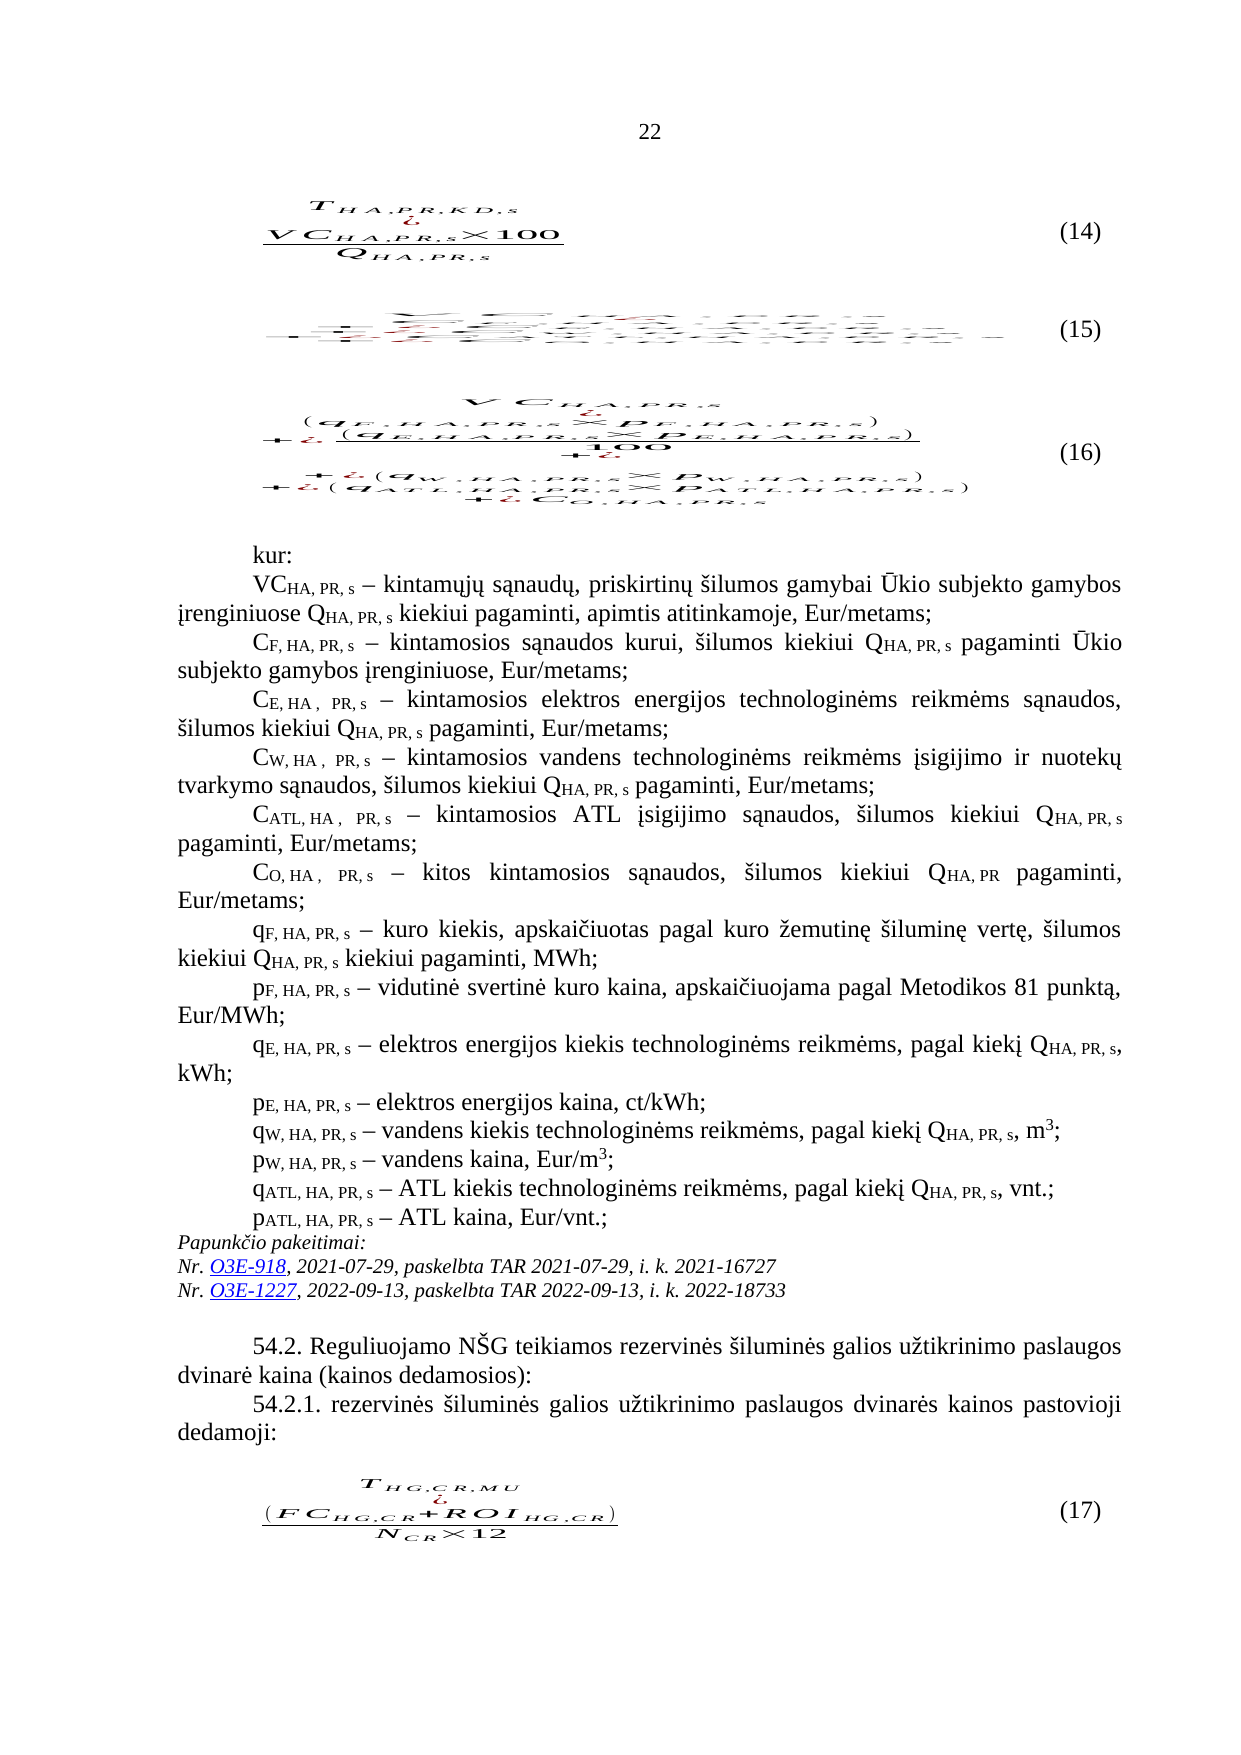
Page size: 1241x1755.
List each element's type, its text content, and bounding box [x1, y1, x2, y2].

text kur: [177, 540, 1122, 569]
table_header (15) [1039, 294, 1122, 363]
text pW, HA, PR, s – vandens kaina, Eur/m3; [177, 1144, 1122, 1173]
text qW, HA, PR, s – vandens kiekis technologinėms reikmėms, pagal kiekį QHA, PR, s, m3; [177, 1115, 1122, 1144]
text CATL, HA , PR, s – kintamosios ATL įsigijimo sąnaudos, šilumos kiekiui QHA, PR, s pagaminti, Eur/metams; [177, 799, 1122, 857]
text 54.2.1. rezervinės šiluminės galios užtikrinimo paslaugos dvinarės kainos pastovioji dedamoji: [177, 1389, 1122, 1446]
table_header [249, 196, 1038, 265]
text pATL, HA, PR, s – ATL kaina, Eur/vnt.; [177, 1202, 1122, 1230]
text CE, HA , PR, s – kintamosios elektros energijos technologinėms reikmėms sąnaudos, šilumos kiekiui QHA, PR, s pagaminti, Eur/metams; [177, 684, 1122, 742]
table_header [249, 1475, 1038, 1544]
text CO, HA , PR, s – kitos kintamosios sąnaudos, šilumos kiekiui QHA, PR pagaminti, Eur/metams; [177, 857, 1122, 914]
text qE, HA, PR, s – elektros energijos kiekis technologinėms reikmėms, pagal kiekį QHA, PR, s, kWh; [177, 1029, 1122, 1087]
text CF, HA, PR, s – kintamosios sąnaudos kurui, šilumos kiekiui QHA, PR, s pagaminti Ūkio subjekto gamybos įrenginiuose, Eur/metams; [177, 627, 1122, 684]
text qF, HA, PR, s – kuro kiekis, apskaičiuotas pagal kuro žemutinę šiluminę vertę, šilumos kiekiui QHA, PR, s kiekiui pagaminti, MWh; [177, 914, 1122, 972]
table_header [249, 392, 1038, 512]
text Nr. O3E-1227, 2022-09-13, paskelbta TAR 2022-09-13, i. k. 2022-18733 [177, 1278, 1122, 1302]
table_header [177, 392, 248, 512]
text CW, HA , PR, s – kintamosios vandens technologinėms reikmėms įsigijimo ir nuotekų tvarkymo sąnaudos, šilumos kiekiui QHA, PR, s pagaminti, Eur/metams; [177, 742, 1122, 799]
table_header [249, 294, 1038, 363]
text Nr. O3E-918, 2021-07-29, paskelbta TAR 2021-07-29, i. k. 2021-16727 [177, 1254, 1122, 1278]
table_header [177, 294, 248, 363]
table_header [177, 1475, 248, 1544]
text pF, HA, PR, s – vidutinė svertinė kuro kaina, apskaičiuojama pagal Metodikos 81 punktą, Eur/MWh; [177, 972, 1122, 1029]
text pE, HA, PR, s – elektros energijos kaina, ct/kWh; [177, 1087, 1122, 1115]
text 54.2. Reguliuojamo NŠG teikiamos rezervinės šiluminės galios užtikrinimo paslaugos dvinarė kaina (kainos dedamosios): [177, 1331, 1122, 1389]
text Papunkčio pakeitimai: [177, 1230, 1122, 1254]
text qATL, HA, PR, s – ATL kiekis technologinėms reikmėms, pagal kiekį QHA, PR, s, vnt.; [177, 1173, 1122, 1202]
table_header (17) [1039, 1475, 1122, 1544]
table_header (14) [1039, 196, 1122, 265]
table_header [177, 196, 248, 265]
table_header (16) [1039, 392, 1122, 512]
text VCHA, PR, s – kintamųjų sąnaudų, priskirtinų šilumos gamybai Ūkio subjekto gamybos įrenginiuose QHA, PR, s kiekiui pagaminti, apimtis atitinkamoje, Eur/metams; [177, 569, 1122, 627]
